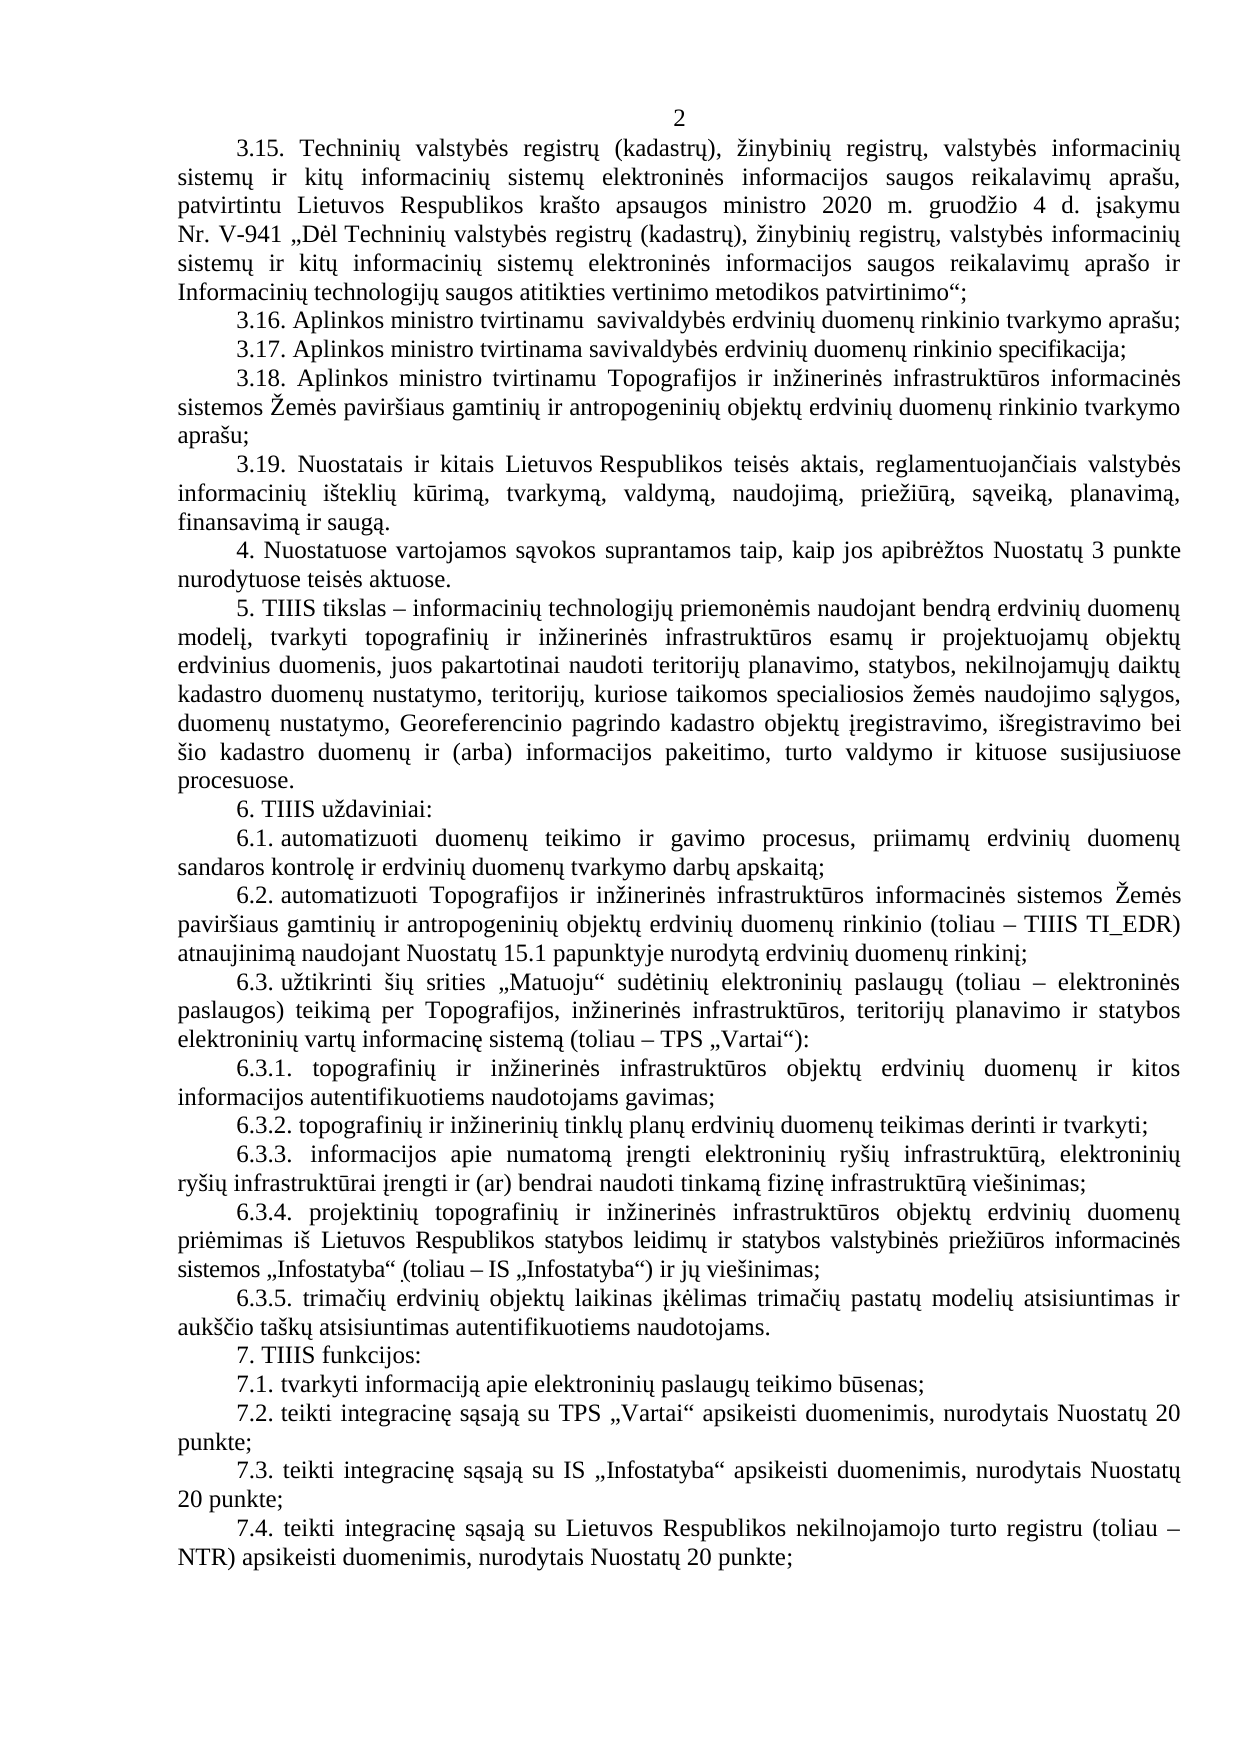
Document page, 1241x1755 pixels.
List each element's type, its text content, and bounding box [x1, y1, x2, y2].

text 6.3.3. informacijos apie numatomą įrengti elektroninių ryšių infrastruktūrą, elektroninių ryšių infrastruktūrai įrengti ir (ar) bendrai naudoti tinkamą fizinę infrastruktūrą viešinimas; [177, 1139, 1181, 1197]
text 6.3.1. topografinių ir inžinerinės infrastruktūros objektų erdvinių duomenų ir kitos informacijos autentifikuotiems naudotojams gavimas; [177, 1053, 1181, 1110]
text 3.19. Nuostatais ir kitais Lietuvos Respublikos teisės aktais, reglamentuojančiais valstybės informacinių išteklių kūrimą, tvarkymą, valdymą, naudojimą, priežiūrą, sąveiką, planavimą, finansavimą ir saugą. [177, 449, 1181, 535]
text 4. Nuostatuose vartojamos sąvokos suprantamos taip, kaip jos apibrėžtos Nuostatų 3 punkte nurodytuose teisės aktuose. [177, 535, 1181, 593]
text 7.4. teikti integracinę sąsają su Lietuvos Respublikos nekilnojamojo turto registru (toliau – NTR) apsikeisti duomenimis, nurodytais Nuostatų 20 punkte; [177, 1513, 1181, 1570]
text 7.1. tvarkyti informaciją apie elektroninių paslaugų teikimo būsenas; [177, 1369, 1181, 1398]
text 3.15. Techninių valstybės registrų (kadastrų), žinybinių registrų, valstybės informacinių sistemų ir kitų informacinių sistemų elektroninės informacijos saugos reikalavimų aprašu, patvirtintu Lietuvos Respublikos krašto apsaugos ministro 2020 m. gruodžio 4 d. įsakymu Nr. V-941 „Dėl Techninių valstybės registrų (kadastrų), žinybinių registrų, valstybės informacinių sistemų ir kitų informacinių sistemų elektroninės informacijos saugos reikalavimų aprašo ir Informacinių technologijų saugos atitikties vertinimo metodikos patvirtinimo“; [177, 133, 1181, 305]
text 6.1. automatizuoti duomenų teikimo ir gavimo procesus, priimamų erdvinių duomenų sandaros kontrolę ir erdvinių duomenų tvarkymo darbų apskaitą; [177, 823, 1181, 880]
text 3.17. Aplinkos ministro tvirtinama savivaldybės erdvinių duomenų rinkinio specifikacija; [177, 334, 1181, 363]
text 3.18. Aplinkos ministro tvirtinamu Topografijos ir inžinerinės infrastruktūros informacinės sistemos Žemės paviršiaus gamtinių ir antropogeninių objektų erdvinių duomenų rinkinio tvarkymo aprašu; [177, 363, 1181, 449]
text 7.3. teikti integracinę sąsają su IS „Infostatyba“ apsikeisti duomenimis, nurodytais Nuostatų 20 punkte; [177, 1455, 1181, 1513]
text 7. TIIIS funkcijos: [177, 1340, 1181, 1369]
text 6.3.5. trimačių erdvinių objektų laikinas įkėlimas trimačių pastatų modelių atsisiuntimas ir aukščio taškų atsisiuntimas autentifikuotiems naudotojams. [177, 1283, 1181, 1340]
text 6.3.2. topografinių ir inžinerinių tinklų planų erdvinių duomenų teikimas derinti ir tvarkyti; [177, 1110, 1181, 1139]
text 6.2. automatizuoti Topografijos ir inžinerinės infrastruktūros informacinės sistemos Žemės paviršiaus gamtinių ir antropogeninių objektų erdvinių duomenų rinkinio (toliau – TIIIS TI_EDR) atnaujinimą naudojant Nuostatų 15.1 papunktyje nurodytą erdvinių duomenų rinkinį; [177, 880, 1181, 967]
text 7.2. teikti integracinę sąsają su TPS „Vartai“ apsikeisti duomenimis, nurodytais Nuostatų 20 punkte; [177, 1398, 1181, 1455]
text 6.3.4. projektinių topografinių ir inžinerinės infrastruktūros objektų erdvinių duomenų priėmimas iš Lietuvos Respublikos statybos leidimų ir statybos valstybinės priežiūros informacinės sistemos „Infostatyba“ ׅ(toliau – IS „Infostatyba“) ir jų viešinimas; [177, 1197, 1181, 1283]
text 6.3. užtikrinti šių srities „Matuoju“ sudėtinių elektroninių paslaugų (toliau – elektroninės paslaugos) teikimą per Topografijos, inžinerinės infrastruktūros, teritorijų planavimo ir statybos elektroninių vartų informacinę sistemą (toliau – TPS „Vartai“): [177, 967, 1181, 1053]
text 5. TIIIS tikslas – informacinių technologijų priemonėmis naudojant bendrą erdvinių duomenų modelį, tvarkyti topografinių ir inžinerinės infrastruktūros esamų ir projektuojamų objektų erdvinius duomenis, juos pakartotinai naudoti teritorijų planavimo, statybos, nekilnojamųjų daiktų kadastro duomenų nustatymo, teritorijų, kuriose taikomos specialiosios žemės naudojimo sąlygos, duomenų nustatymo, Georeferencinio pagrindo kadastro objektų įregistravimo, išregistravimo bei šio kadastro duomenų ir (arba) informacijos pakeitimo, turto valdymo ir kituose susijusiuose procesuose. [177, 593, 1181, 794]
text 6. TIIIS uždaviniai: [177, 794, 1181, 823]
text 3.16. Aplinkos ministro tvirtinamu savivaldybės erdvinių duomenų rinkinio tvarkymo aprašu; [177, 305, 1181, 334]
